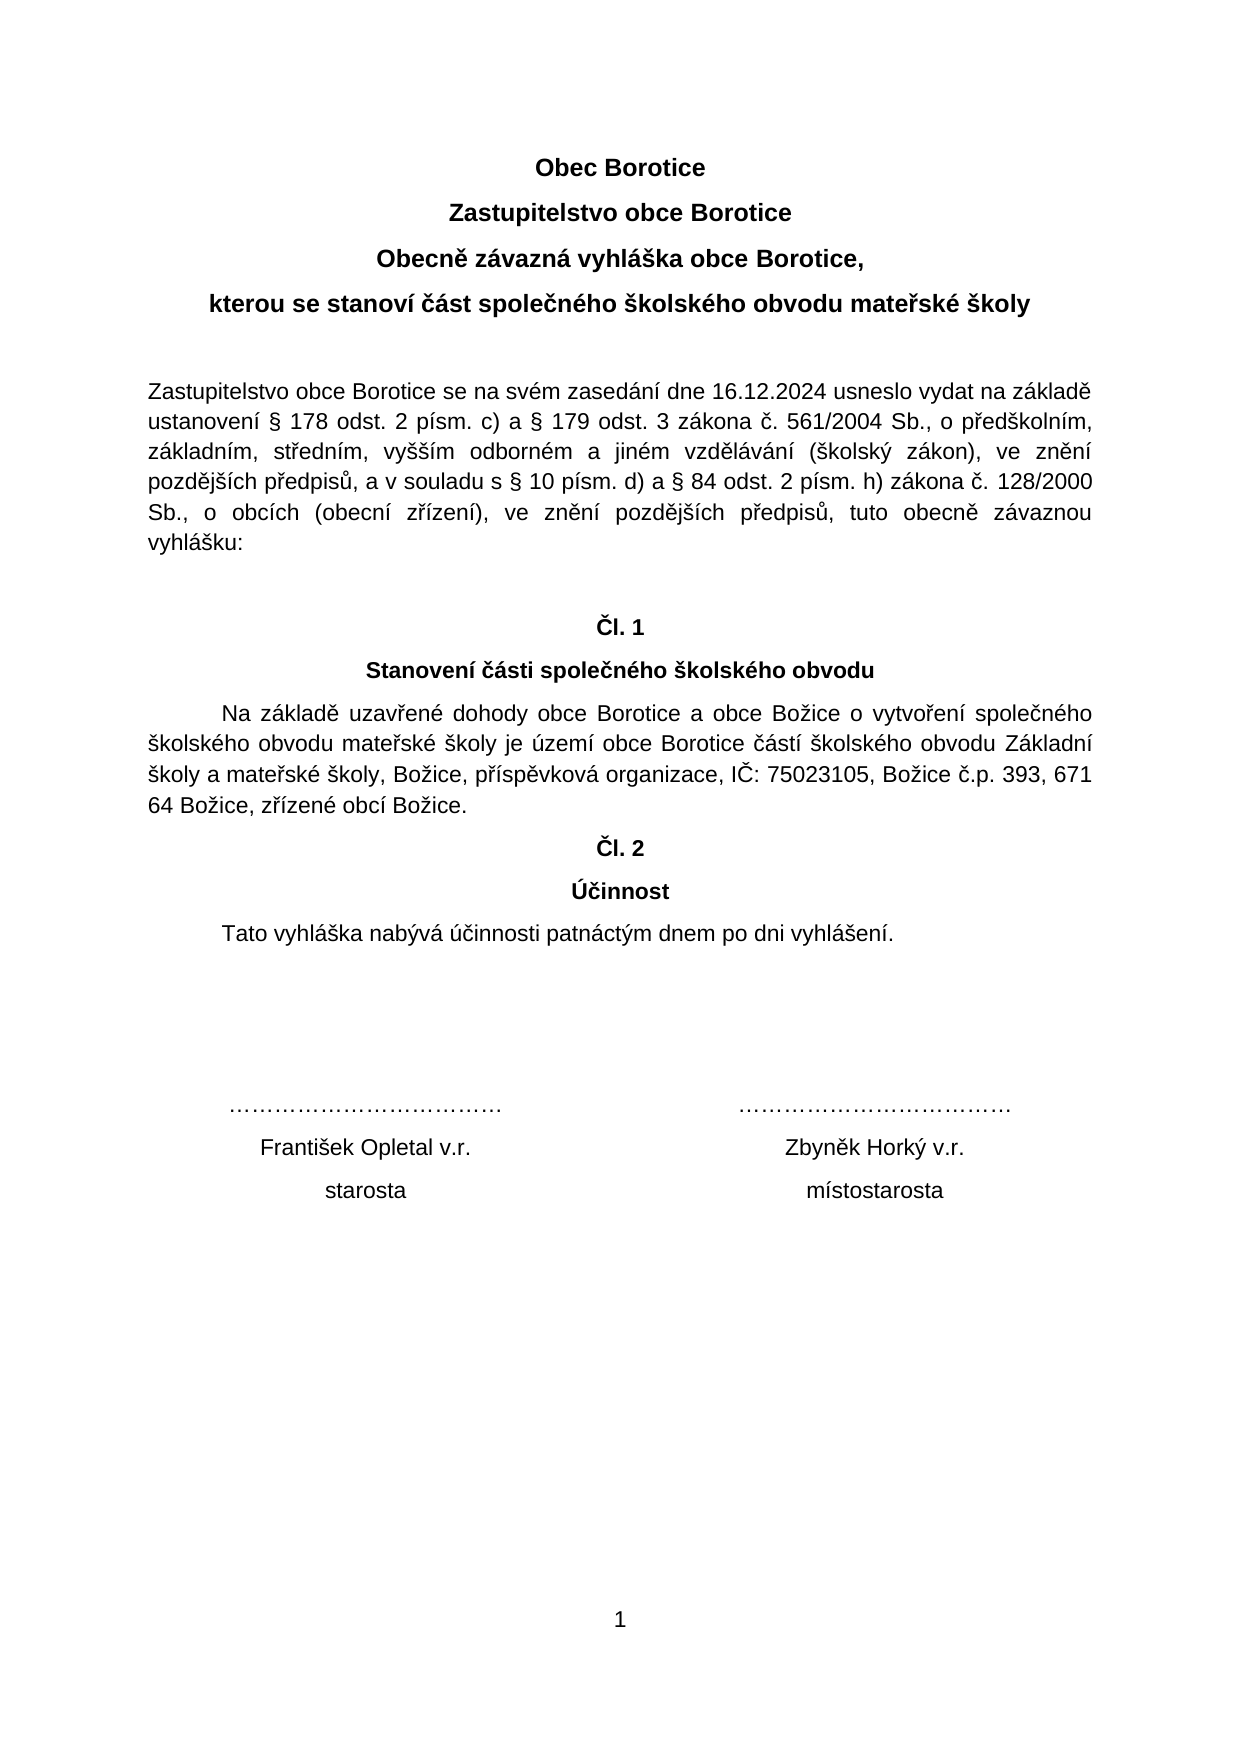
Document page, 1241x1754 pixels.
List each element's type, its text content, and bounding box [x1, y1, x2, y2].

text Obecně závazná vyhláška obce Borotice, [148, 244, 1093, 273]
text Tato vyhláška nabývá účinnosti patnáctým dnem po dni vyhlášení. [148, 920, 1093, 947]
text ……………………………… [657, 1091, 1093, 1117]
text Stanovení části společného školského obvodu [148, 657, 1093, 683]
text Účinnost [148, 878, 1093, 904]
text kterou se stanoví část společného školského obvodu mateřské školy [148, 289, 1093, 318]
text Obec Borotice [148, 153, 1093, 182]
text místostarosta [657, 1177, 1093, 1203]
text starosta [148, 1177, 583, 1203]
text ……………………………… [148, 1091, 583, 1117]
text Zastupitelstvo obce Borotice [148, 198, 1093, 227]
text Čl. 1 [148, 614, 1093, 641]
text Na základě uzavřené dohody obce Borotice a obce Božice o vytvoření společného školského obvodu mateřské školy je území obce Borotice částí školského obvodu Základní školy a mateřské školy, Božice, příspěvková organizace, IČ: 75023105, Božice č.p. 393, 671 64 Božice, zřízené obcí Božice. [148, 699, 1093, 818]
text Čl. 2 [148, 835, 1093, 861]
text Zastupitelstvo obce Borotice se na svém zasedání dne 16.12.2024 usneslo vydat na základě ustanovení § 178 odst. 2 písm. c) a § 179 odst. 3 zákona č. 561/2004 Sb., o předškolním, základním, středním, vyšším odborném a jiném vzdělávání (školský zákon), ve znění pozdějších předpisů, a v souladu s § 10 písm. d) a § 84 odst. 2 písm. h) zákona č. 128/2000 Sb., o obcích (obecní zřízení), ve znění pozdějších předpisů, tuto obecně závaznou vyhlášku: [148, 378, 1093, 555]
text Zbyněk Horký v.r. [657, 1134, 1093, 1160]
text František Opletal v.r. [148, 1134, 583, 1160]
